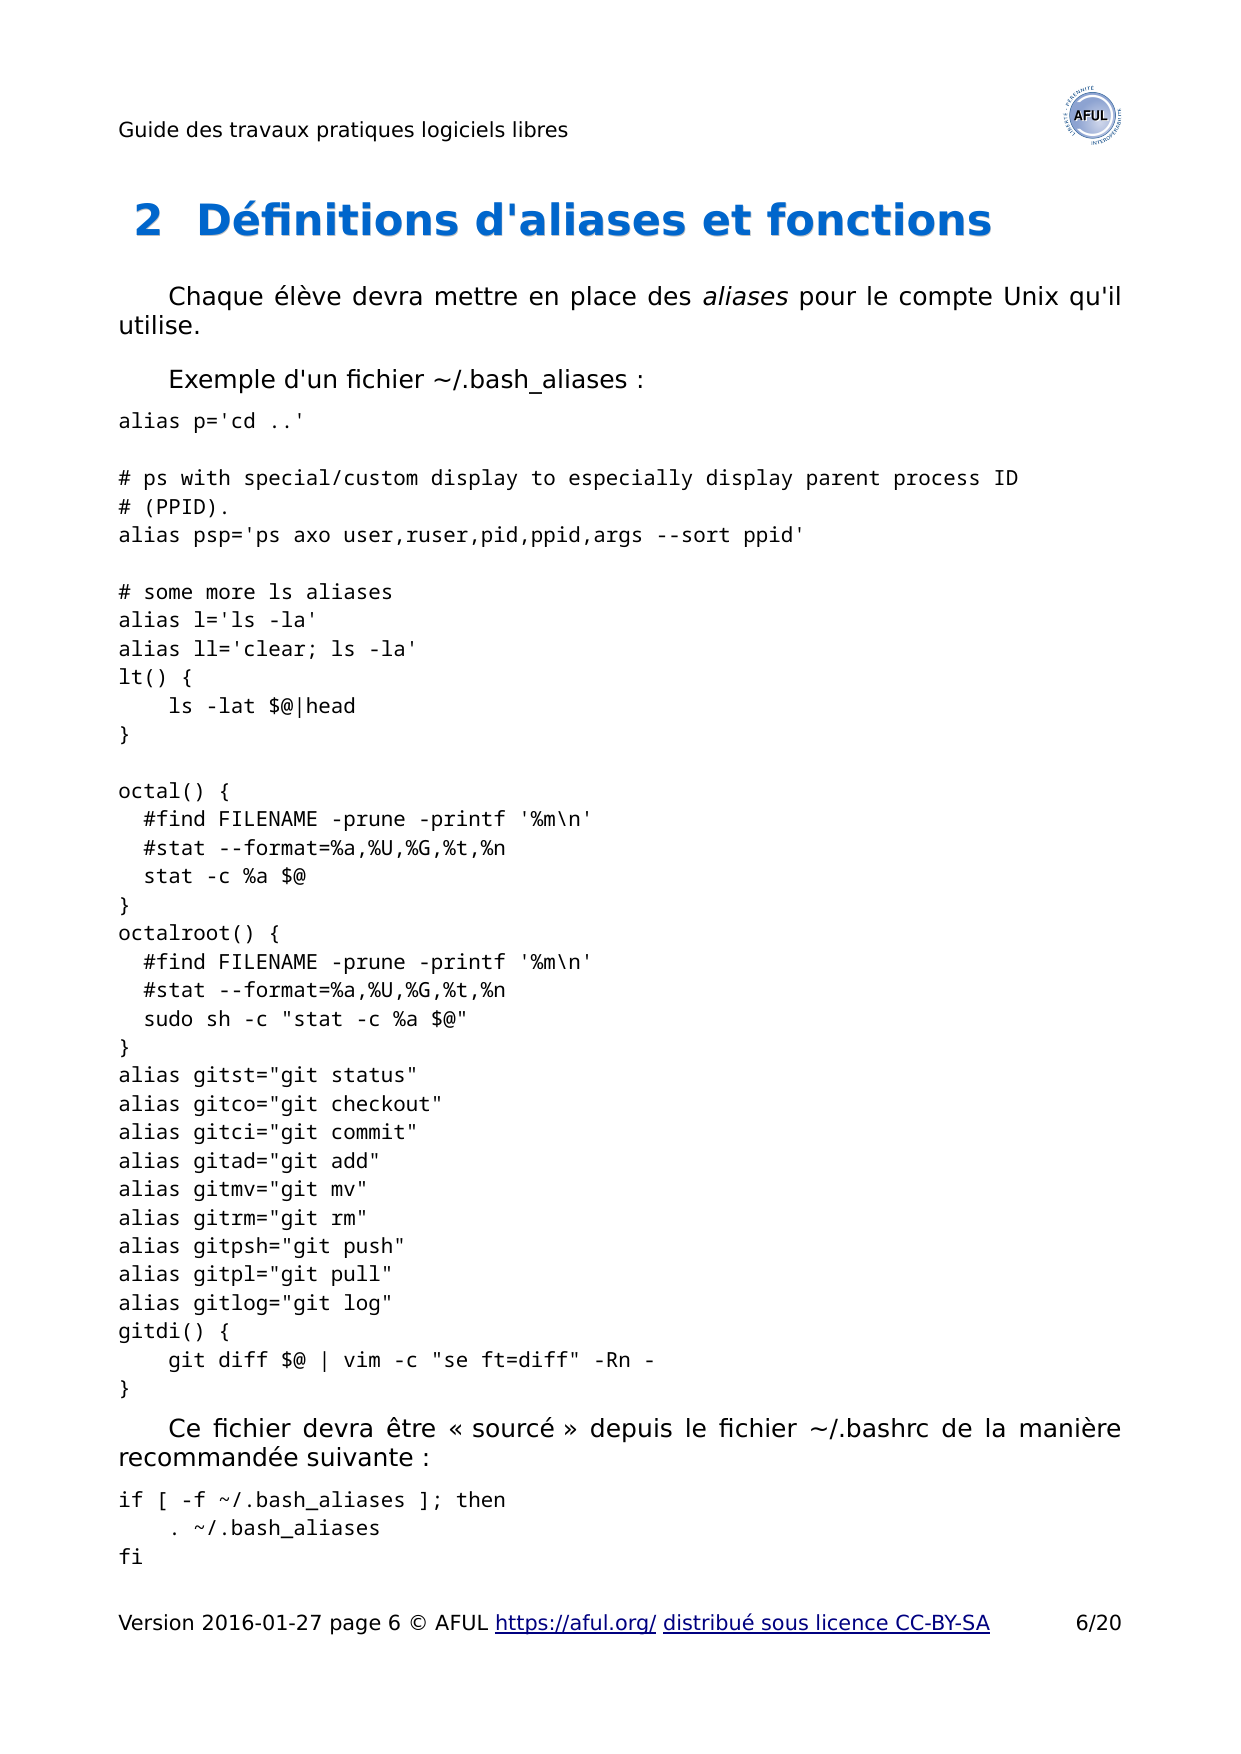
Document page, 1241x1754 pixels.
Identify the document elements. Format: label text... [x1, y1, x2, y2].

text # some more ls aliases [118, 577, 1122, 606]
text alias p='cd ..' [118, 406, 1122, 435]
text git diff $@ | vim -c "se ft=diff" -Rn - [118, 1345, 1122, 1373]
text . ~/.bash_aliases [118, 1513, 1122, 1542]
text fi [118, 1542, 1122, 1570]
text alias gitst="git status" [118, 1061, 1122, 1089]
text octal() { [118, 776, 1122, 804]
text Ce fichier devra être « sourcé » depuis le fichier ~/.bashrc de la manière recommandée suivante : [118, 1414, 1122, 1472]
text alias ll='clear; ls -la' [118, 634, 1122, 662]
text # ps with special/custom display to especially display parent process ID # (PPID). [118, 463, 1122, 520]
text alias gitci="git commit" [118, 1117, 1122, 1146]
text alias gitco="git checkout" [118, 1089, 1122, 1117]
text } [118, 890, 1122, 918]
text } [118, 1373, 1122, 1402]
text Exemple d'un fichier ~/.bash_aliases : [118, 365, 1122, 394]
text } [118, 719, 1122, 748]
text if [ -f ~/.bash_aliases ]; then [118, 1485, 1122, 1513]
text alias gitad="git add" [118, 1146, 1122, 1174]
picture [1062, 85, 1122, 145]
text #find FILENAME -prune -printf '%m\n' [118, 804, 1122, 833]
text #stat --format=%a,%U,%G,%t,%n [118, 833, 1122, 861]
text alias gitlog="git log" [118, 1288, 1122, 1316]
subtitle Définitions d'aliases et fonctions [118, 196, 1122, 246]
text Chaque élève devra mettre en place des aliases pour le compte Unix qu'il utilise. [118, 282, 1122, 340]
text sudo sh -c "stat -c %a $@" [118, 1004, 1122, 1032]
text gitdi() { [118, 1316, 1122, 1345]
text } [118, 1032, 1122, 1061]
text alias psp='ps axo user,ruser,pid,ppid,args --sort ppid' [118, 520, 1122, 549]
text #find FILENAME -prune -printf '%m\n' [118, 947, 1122, 975]
text ls -lat $@|head [118, 691, 1122, 719]
text alias gitrm="git rm" [118, 1203, 1122, 1231]
text alias l='ls -la' [118, 606, 1122, 634]
text alias gitpsh="git push" [118, 1231, 1122, 1259]
text alias gitpl="git pull" [118, 1259, 1122, 1288]
text octalroot() { [118, 918, 1122, 947]
text stat -c %a $@ [118, 861, 1122, 890]
text #stat --format=%a,%U,%G,%t,%n [118, 975, 1122, 1004]
text lt() { [118, 662, 1122, 691]
text alias gitmv="git mv" [118, 1174, 1122, 1203]
